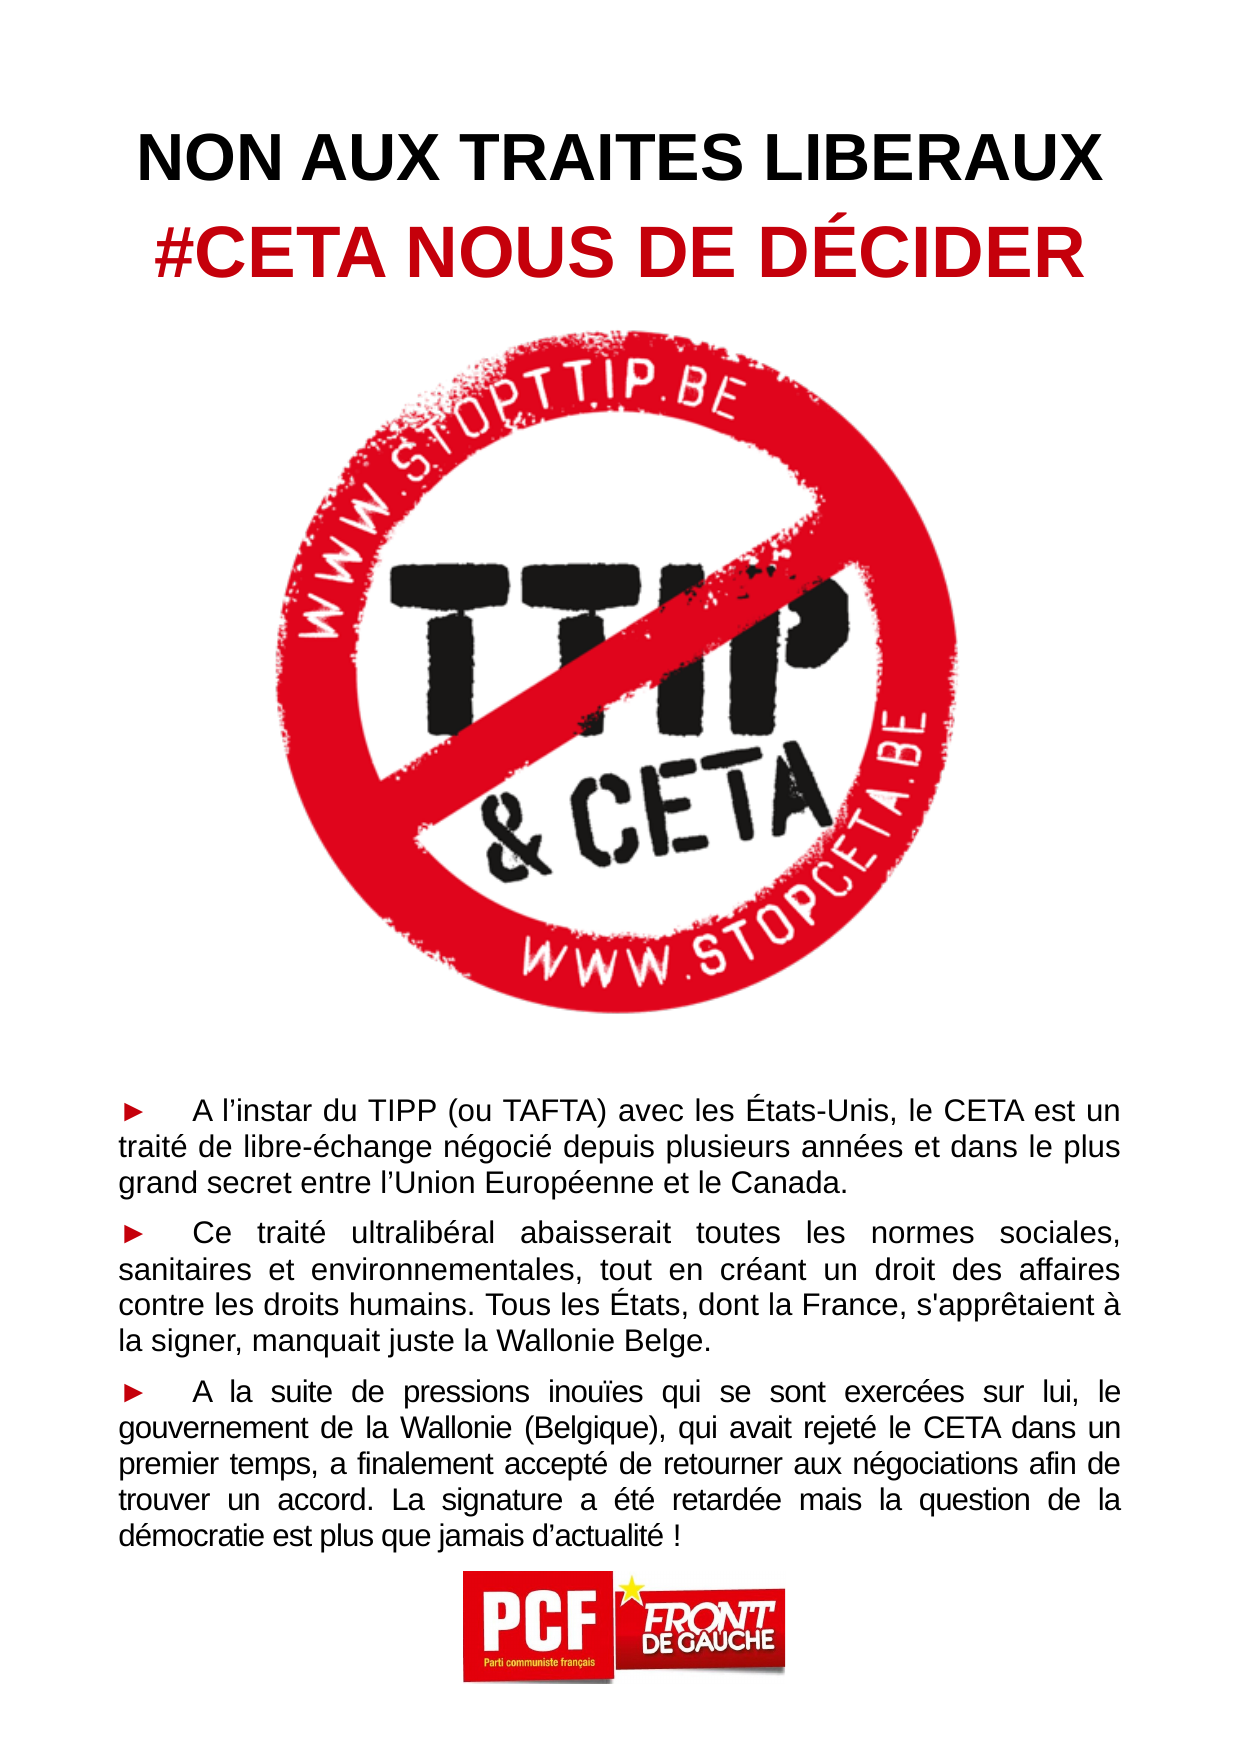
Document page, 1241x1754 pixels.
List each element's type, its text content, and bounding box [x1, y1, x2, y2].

text ► A l’instar du TIPP (ou TAFTA) avec les États-Unis, le CETA est un traité de libre-échange négocié depuis plusieurs années et dans le plus grand secret entre l’Union Européenne et le Canada. [118, 1092, 1122, 1200]
text #CETA NOUS DE DÉCIDER [118, 209, 1122, 293]
text NON AUX TRAITES LIBERAUX [118, 118, 1122, 195]
text ► Ce traité ultralibéral abaisserait toutes les normes sociales, sanitaires et environnementales, tout en créant un droit des affaires contre les droits humains. Tous les États, dont la France, s'apprêtaient à la signer, manquait juste la Wallonie Belge. [118, 1214, 1122, 1358]
picture [255, 313, 976, 1035]
text ► A la suite de pressions inouïes qui se sont exercées sur lui, le gouvernement de la Wallonie (Belgique), qui avait rejeté le CETA dans un premier temps, a finalement accepté de retourner aux négociations afin de trouver un accord. La signature a été retardée mais la question de la démocratie est plus que jamais d’actualité ! [118, 1373, 1122, 1553]
picture [463, 1571, 786, 1684]
